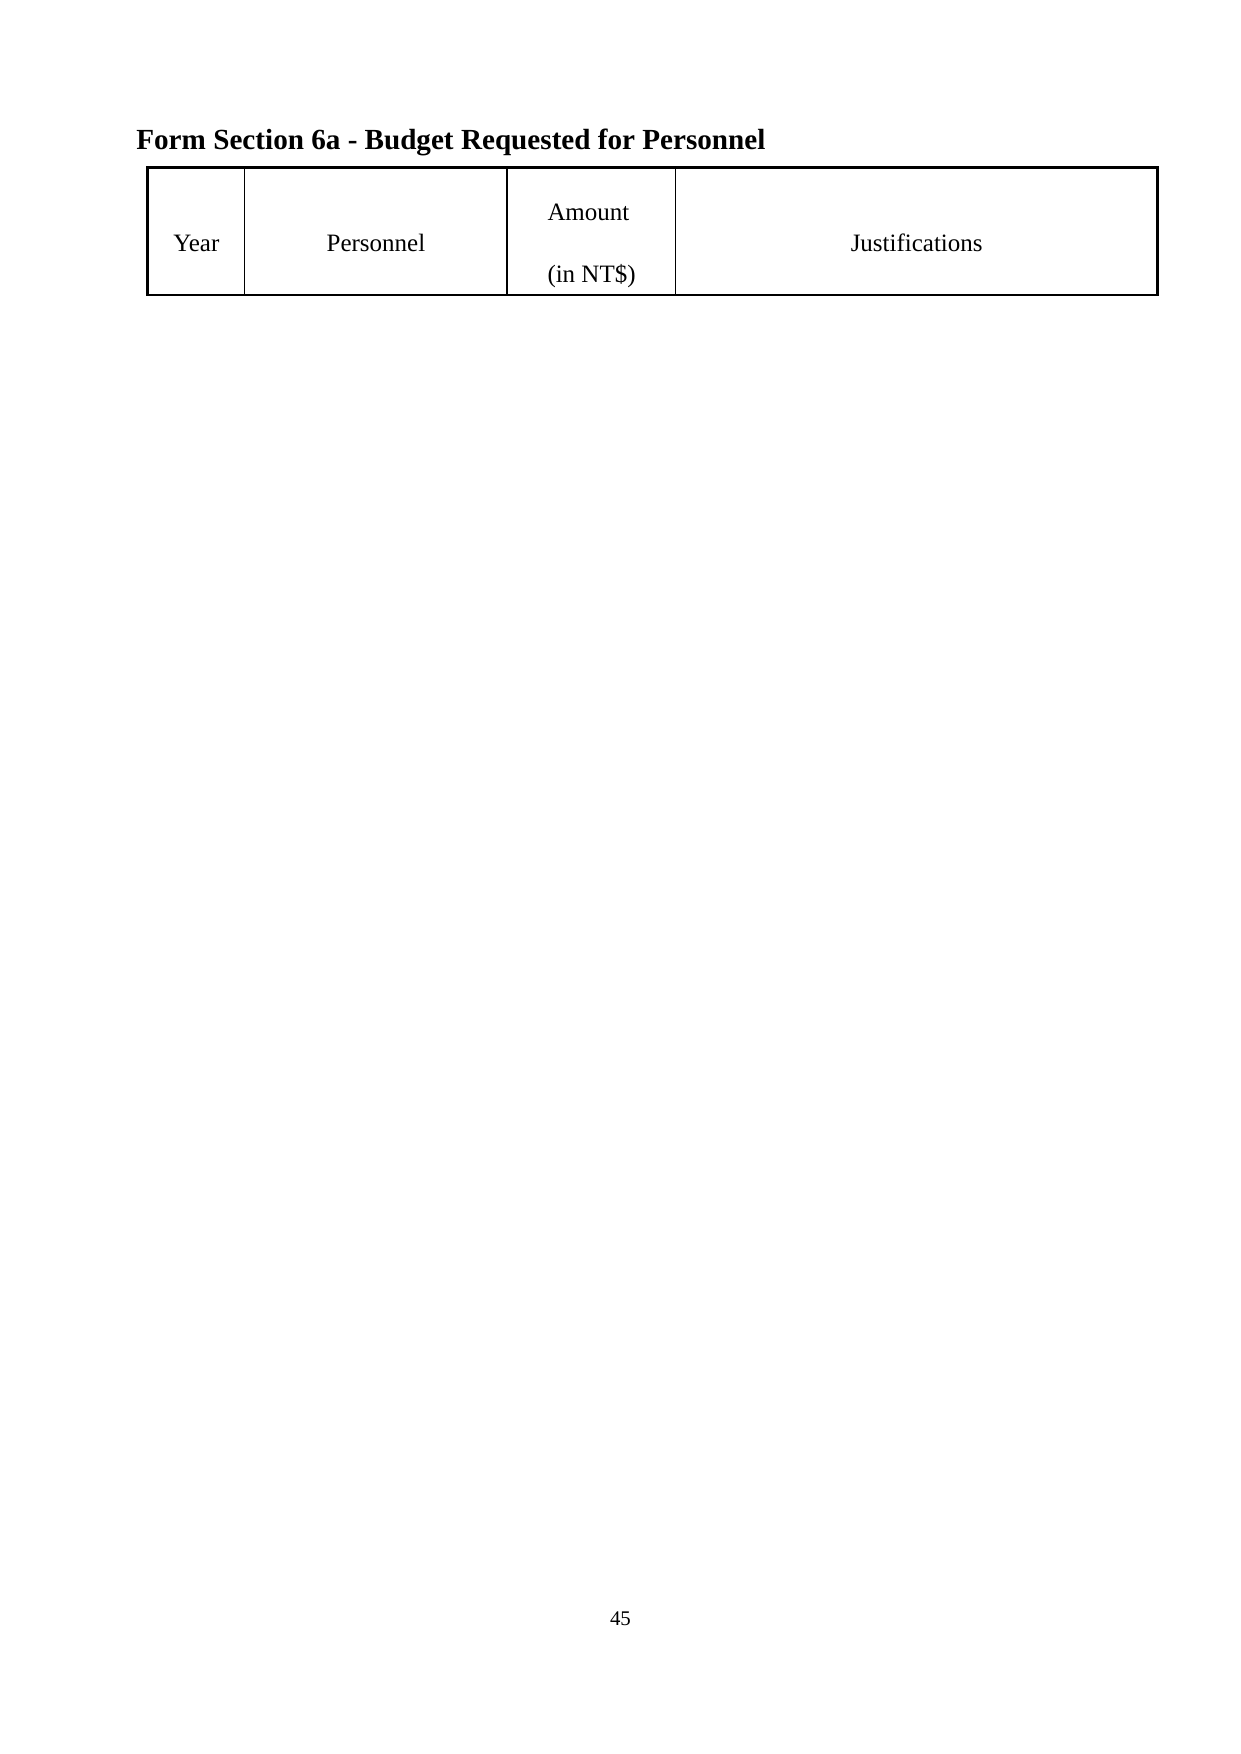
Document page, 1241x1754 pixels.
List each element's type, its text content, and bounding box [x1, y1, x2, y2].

table_header Amount (in NT$) [508, 169, 675, 294]
text Form Section 6a - Budget Requested for Personnel [129, 97, 1092, 160]
table_header Year [149, 169, 244, 294]
table_header Justifications [676, 169, 1156, 294]
table_header Personnel [245, 169, 506, 294]
